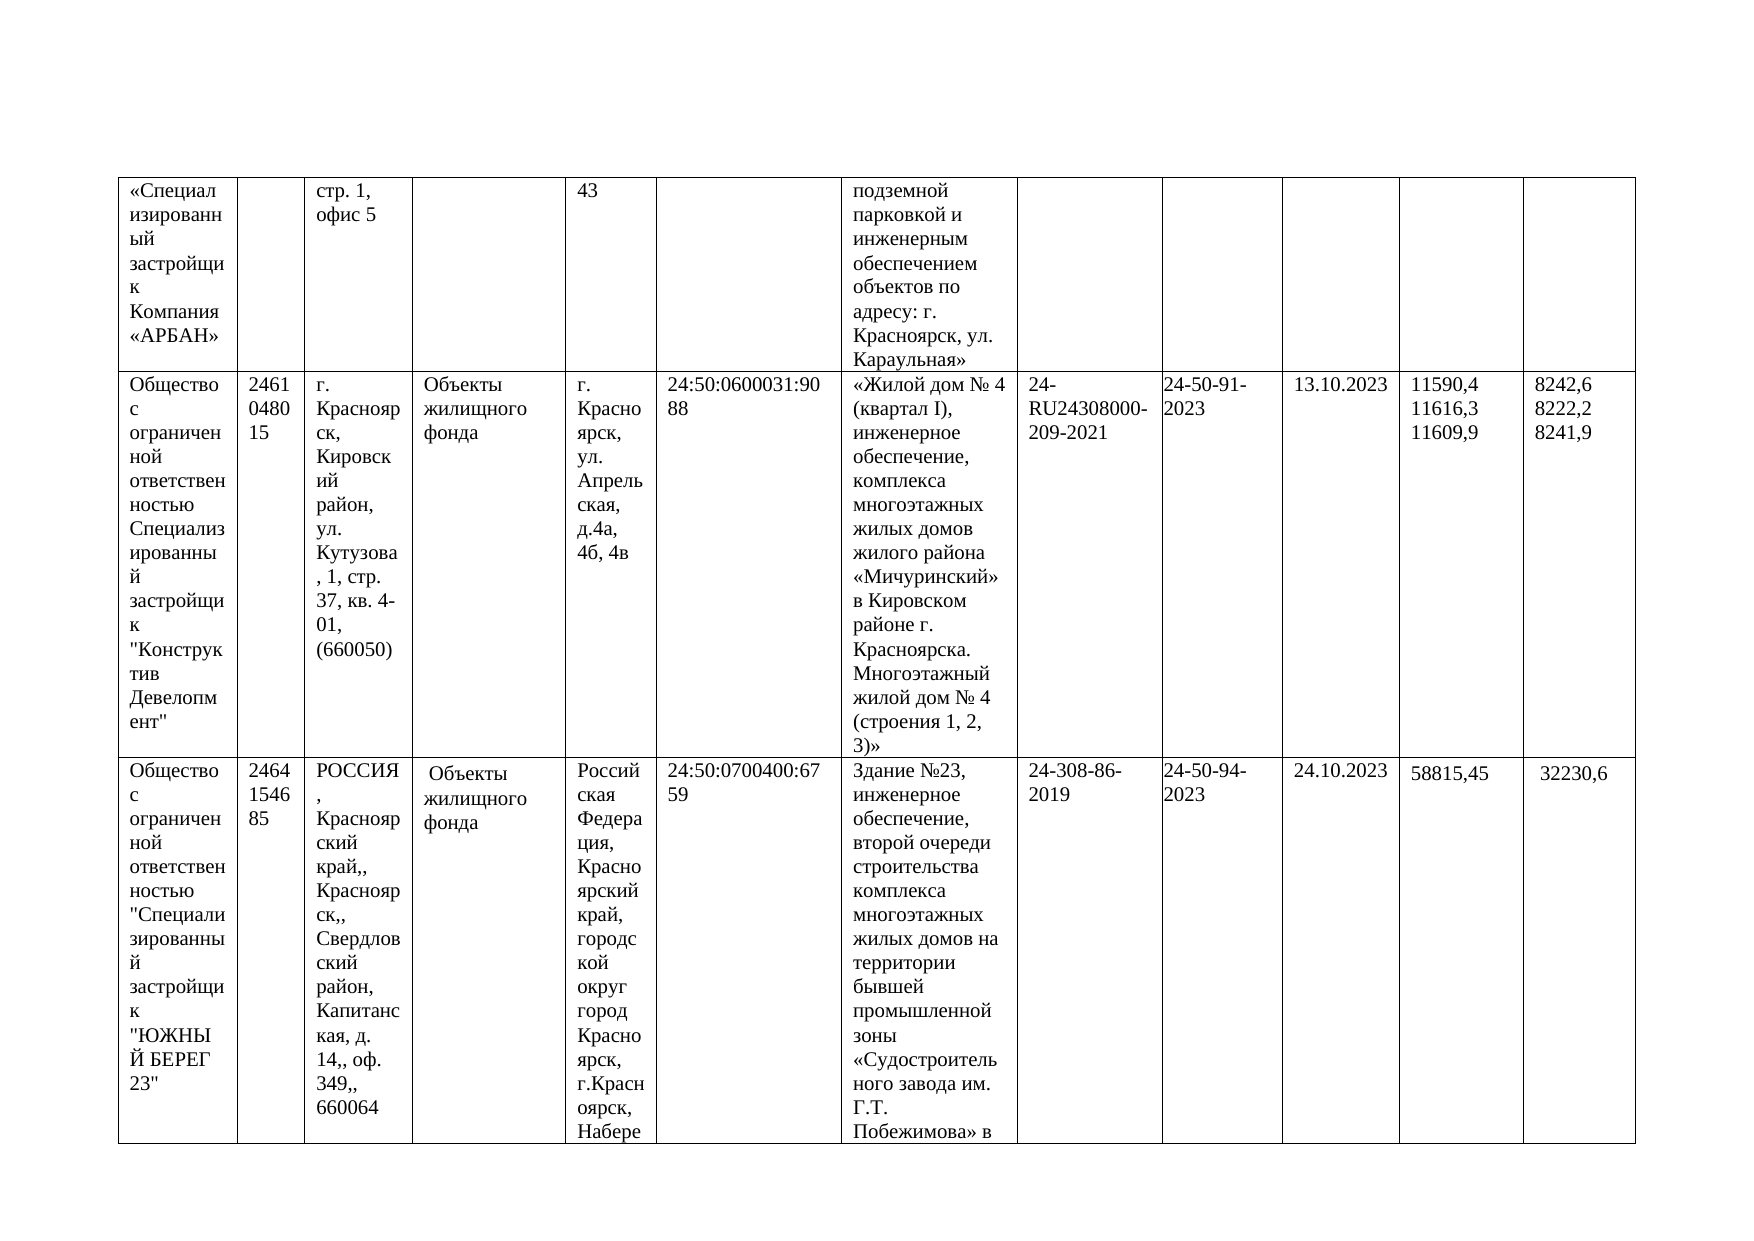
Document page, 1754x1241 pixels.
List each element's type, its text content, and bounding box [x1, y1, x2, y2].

table_cell 43 [566, 178, 656, 371]
table_cell 24-RU24308000-209-2021 [1018, 372, 1162, 757]
table_cell «Специализированный застройщик Компания «АРБАН» [119, 178, 237, 371]
table_cell [1018, 178, 1162, 371]
table_cell 24-308-86-2019 [1018, 758, 1162, 1143]
table_cell [1163, 178, 1282, 371]
table_cell 58815,45 [1400, 758, 1523, 1143]
table_cell [238, 178, 304, 371]
table_cell г. Красноярск, Кировский район, ул. Кутузова, 1, стр. 37, кв. 4-01, (660050) [305, 372, 412, 757]
table_cell Здание №23, инженерное обеспечение, второй очереди строительства комплекса многоэтажных жилых домов на территории бывшей промышленной зоны «Судостроительного завода им. Г.Т. Побежимова» в [842, 758, 1017, 1143]
table_cell 13.10.2023 [1283, 372, 1399, 757]
table_cell подземной парковкой и инженерным обеспечением объектов по адресу: г. Красноярск, ул. Караульная» [842, 178, 1017, 371]
table_cell [1283, 178, 1399, 371]
table_cell [1400, 178, 1523, 371]
table_cell Объекты жилищного фонда [413, 758, 565, 1143]
table_cell 2461048015 [238, 372, 304, 757]
table_cell «Жилой дом № 4 (квартал I), инженерное обеспечение, комплекса многоэтажных жилых домов жилого района «Мичуринский» в Кировском районе г. Красноярска. Многоэтажный жилой дом № 4 (строения 1, 2, 3)» [842, 372, 1017, 757]
table_cell 24:50:0600031:9088 [657, 372, 841, 757]
table_cell 24-50-94-2023 [1163, 758, 1282, 1143]
table_cell г. Красноярск, ул. Апрельская, д.4а, 4б, 4в [566, 372, 656, 757]
table_cell 32230,6 [1524, 758, 1635, 1143]
table_cell Общество с ограниченной ответственностью "Специализированный застройщик "ЮЖНЫЙ БЕРЕГ 23" [119, 758, 237, 1143]
table_cell 24-50-91-2023 [1163, 372, 1282, 757]
table_cell 11590,4 11616,3 11609,9 [1400, 372, 1523, 757]
table_cell стр. 1, офис 5 [305, 178, 412, 371]
table_cell Общество с ограниченной ответственностью Специализированный застройщик "Конструктив Девелопмент" [119, 372, 237, 757]
table_cell 24:50:0700400:6759 [657, 758, 841, 1143]
table_cell 2464154685 [238, 758, 304, 1143]
table_cell Российская Федерация, Красноярский край, городской округ город Красноярск, г.Красноярск, Набере [566, 758, 656, 1143]
table_cell Объекты жилищного фонда [413, 372, 565, 757]
table_cell [1524, 178, 1635, 371]
table_cell [657, 178, 841, 371]
table_cell 8242,6 8222,2 8241,9 [1524, 372, 1635, 757]
table_cell [413, 178, 565, 371]
table_cell 24.10.2023 [1283, 758, 1399, 1143]
table_cell РОССИЯ, Красноярский край,, Красноярск,, Свердловский район, Капитанская, д. 14,, оф. 349,, 660064 [305, 758, 412, 1143]
